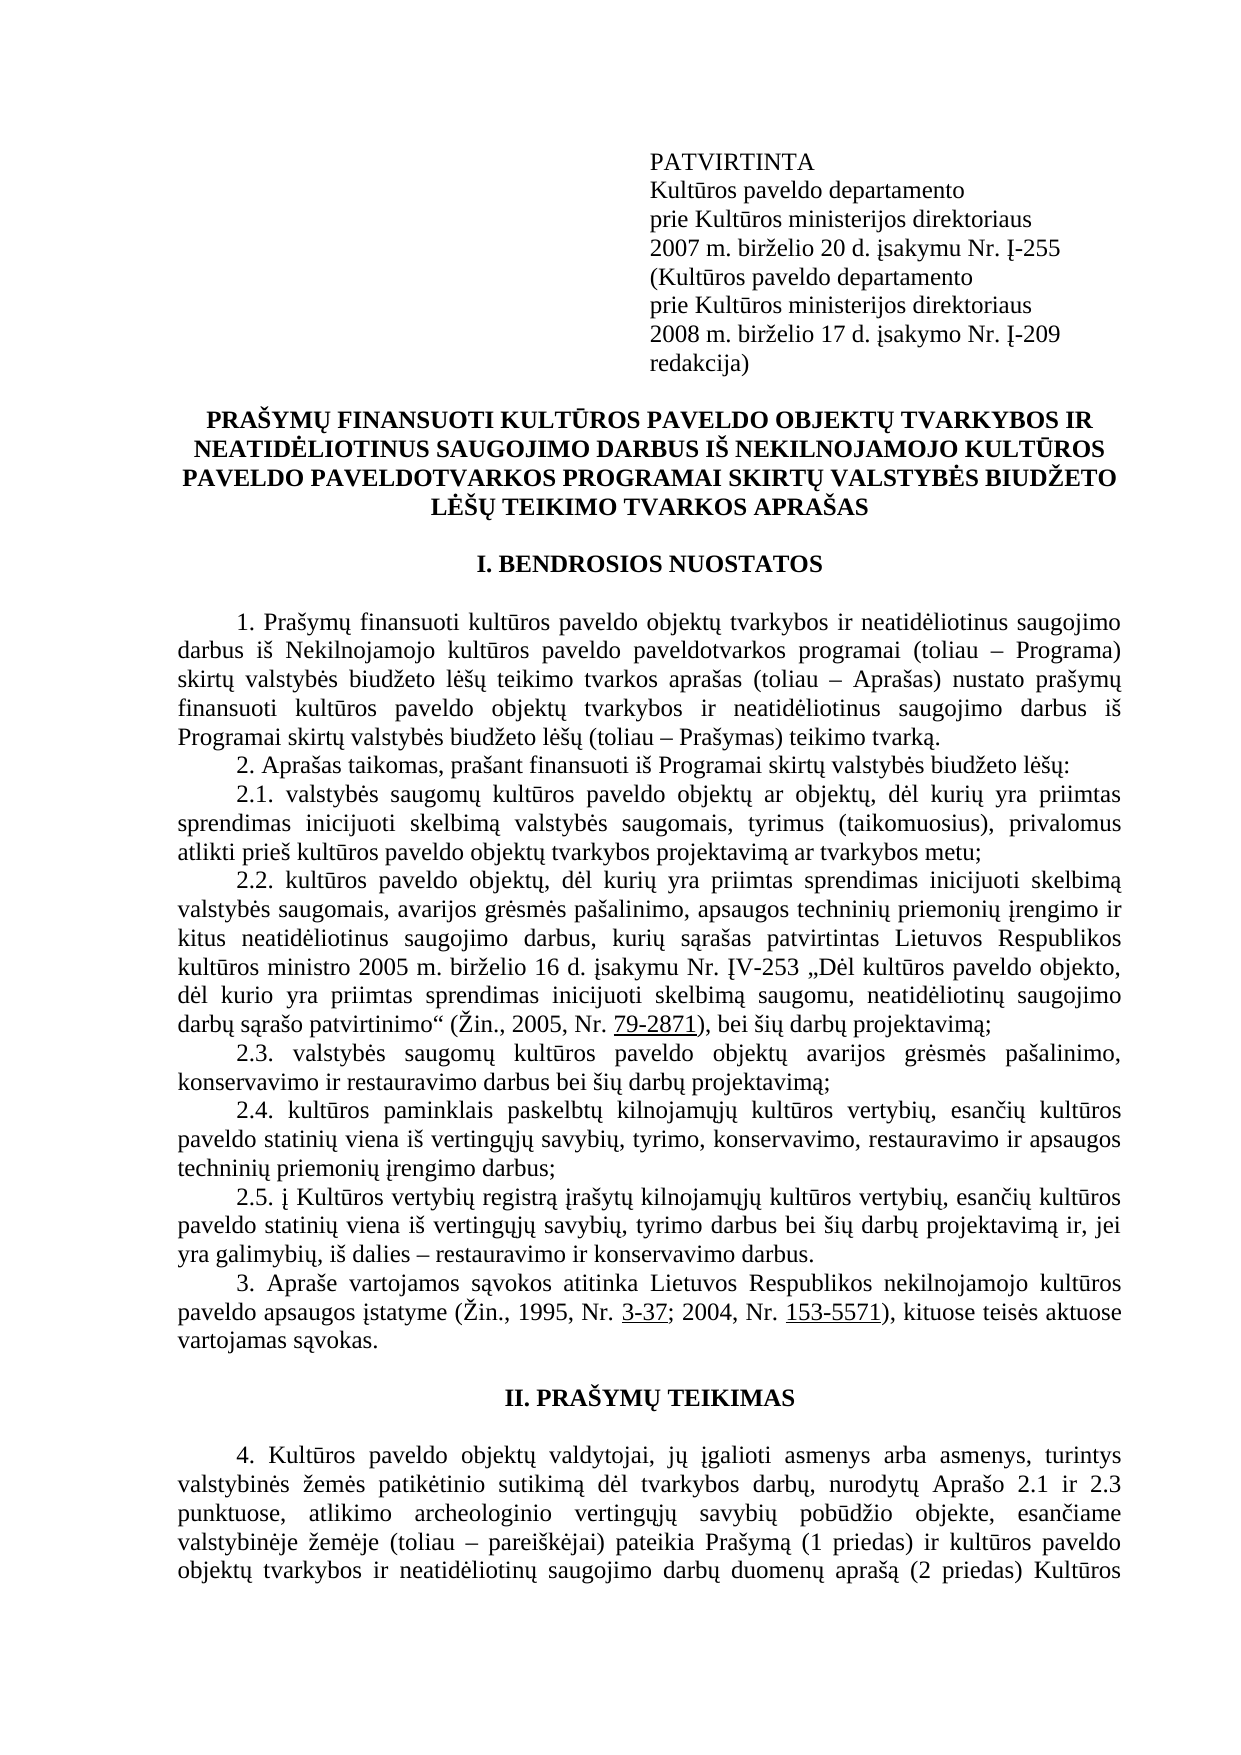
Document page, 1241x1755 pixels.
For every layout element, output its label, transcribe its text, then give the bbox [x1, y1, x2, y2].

text 2.1. valstybės saugomų kultūros paveldo objektų ar objektų, dėl kurių yra priimtas sprendimas inicijuoti skelbimą valstybės saugomais, tyrimus (taikomuosius), privalomus atlikti prieš kultūros paveldo objektų tvarkybos projektavimą ar tvarkybos metu; [177, 779, 1122, 866]
text 2008 m. birželio 17 d. įsakymo Nr. Į-209 redakcija) [649, 319, 1122, 377]
text PRAŠYMŲ FINANSUOTI KULTŪROS PAVELDO OBJEKTŲ TVARKYBOS IR NEATIDĖLIOTINUS SAUGOJIMO DARBUS IŠ NEKILNOJAMOJO KULTŪROS PAVELDO PAVELDOTVARKOS PROGRAMAI SKIRTŲ VALSTYBĖS BIUDŽETO LĖŠŲ TEIKIMO TVARKOS APRAŠAS [177, 406, 1122, 521]
text 4. Kultūros paveldo objektų valdytojai, jų įgalioti asmenys arba asmenys, turintys valstybinės žemės patikėtinio sutikimą dėl tvarkybos darbų, nurodytų Aprašo 2.1 ir 2.3 punktuose, atlikimo archeologinio vertingųjų savybių pobūdžio objekte, esančiame valstybinėje žemėje (toliau – pareiškėjai) pateikia Prašymą (1 priedas) ir kultūros paveldo objektų tvarkybos ir neatidėliotinų saugojimo darbų duomenų aprašą (2 priedas) Kultūros [177, 1441, 1122, 1584]
text 1. Prašymų finansuoti kultūros paveldo objektų tvarkybos ir neatidėliotinus saugojimo darbus iš Nekilnojamojo kultūros paveldo paveldotvarkos programai (toliau – Programa) skirtų valstybės biudžeto lėšų teikimo tvarkos aprašas (toliau – Aprašas) nustato prašymų finansuoti kultūros paveldo objektų tvarkybos ir neatidėliotinus saugojimo darbus iš Programai skirtų valstybės biudžeto lėšų (toliau – Prašymas) teikimo tvarką. [177, 607, 1122, 751]
text prie Kultūros ministerijos direktoriaus [649, 291, 1122, 319]
text prie Kultūros ministerijos direktoriaus [649, 204, 1122, 233]
text 2. Aprašas taikomas, prašant finansuoti iš Programai skirtų valstybės biudžeto lėšų: [177, 751, 1122, 779]
text 2.2. kultūros paveldo objektų, dėl kurių yra priimtas sprendimas inicijuoti skelbimą valstybės saugomais, avarijos grėsmės pašalinimo, apsaugos techninių priemonių įrengimo ir kitus neatidėliotinus saugojimo darbus, kurių sąrašas patvirtintas Lietuvos Respublikos kultūros ministro 2005 m. birželio 16 d. įsakymu Nr. ĮV-253 „Dėl kultūros paveldo objekto, dėl kurio yra priimtas sprendimas inicijuoti skelbimą saugomu, neatidėliotinų saugojimo darbų sąrašo patvirtinimo“ (Žin., 2005, Nr. 79-2871), bei šių darbų projektavimą; [177, 866, 1122, 1038]
text I. BENDROSIOS NUOSTATOS [177, 549, 1122, 578]
text 2.4. kultūros paminklais paskelbtų kilnojamųjų kultūros vertybių, esančių kultūros paveldo statinių viena iš vertingųjų savybių, tyrimo, konservavimo, restauravimo ir apsaugos techninių priemonių įrengimo darbus; [177, 1096, 1122, 1182]
text 2007 m. birželio 20 d. įsakymu Nr. Į-255 (Kultūros paveldo departamento [649, 233, 1122, 291]
text 3. Apraše vartojamos sąvokos atitinka Lietuvos Respublikos nekilnojamojo kultūros paveldo apsaugos įstatyme (Žin., 1995, Nr. 3-37; 2004, Nr. 153-5571), kituose teisės aktuose vartojamas sąvokas. [177, 1268, 1122, 1354]
text II. PRAŠYMŲ TEIKIMAS [177, 1383, 1122, 1412]
text 2.3. valstybės saugomų kultūros paveldo objektų avarijos grėsmės pašalinimo, konservavimo ir restauravimo darbus bei šių darbų projektavimą; [177, 1038, 1122, 1096]
text PATVIRTINTA [649, 147, 1122, 176]
text Kultūros paveldo departamento [649, 176, 1122, 204]
text 2.5. į Kultūros vertybių registrą įrašytų kilnojamųjų kultūros vertybių, esančių kultūros paveldo statinių viena iš vertingųjų savybių, tyrimo darbus bei šių darbų projektavimą ir, jei yra galimybių, iš dalies – restauravimo ir konservavimo darbus. [177, 1182, 1122, 1268]
